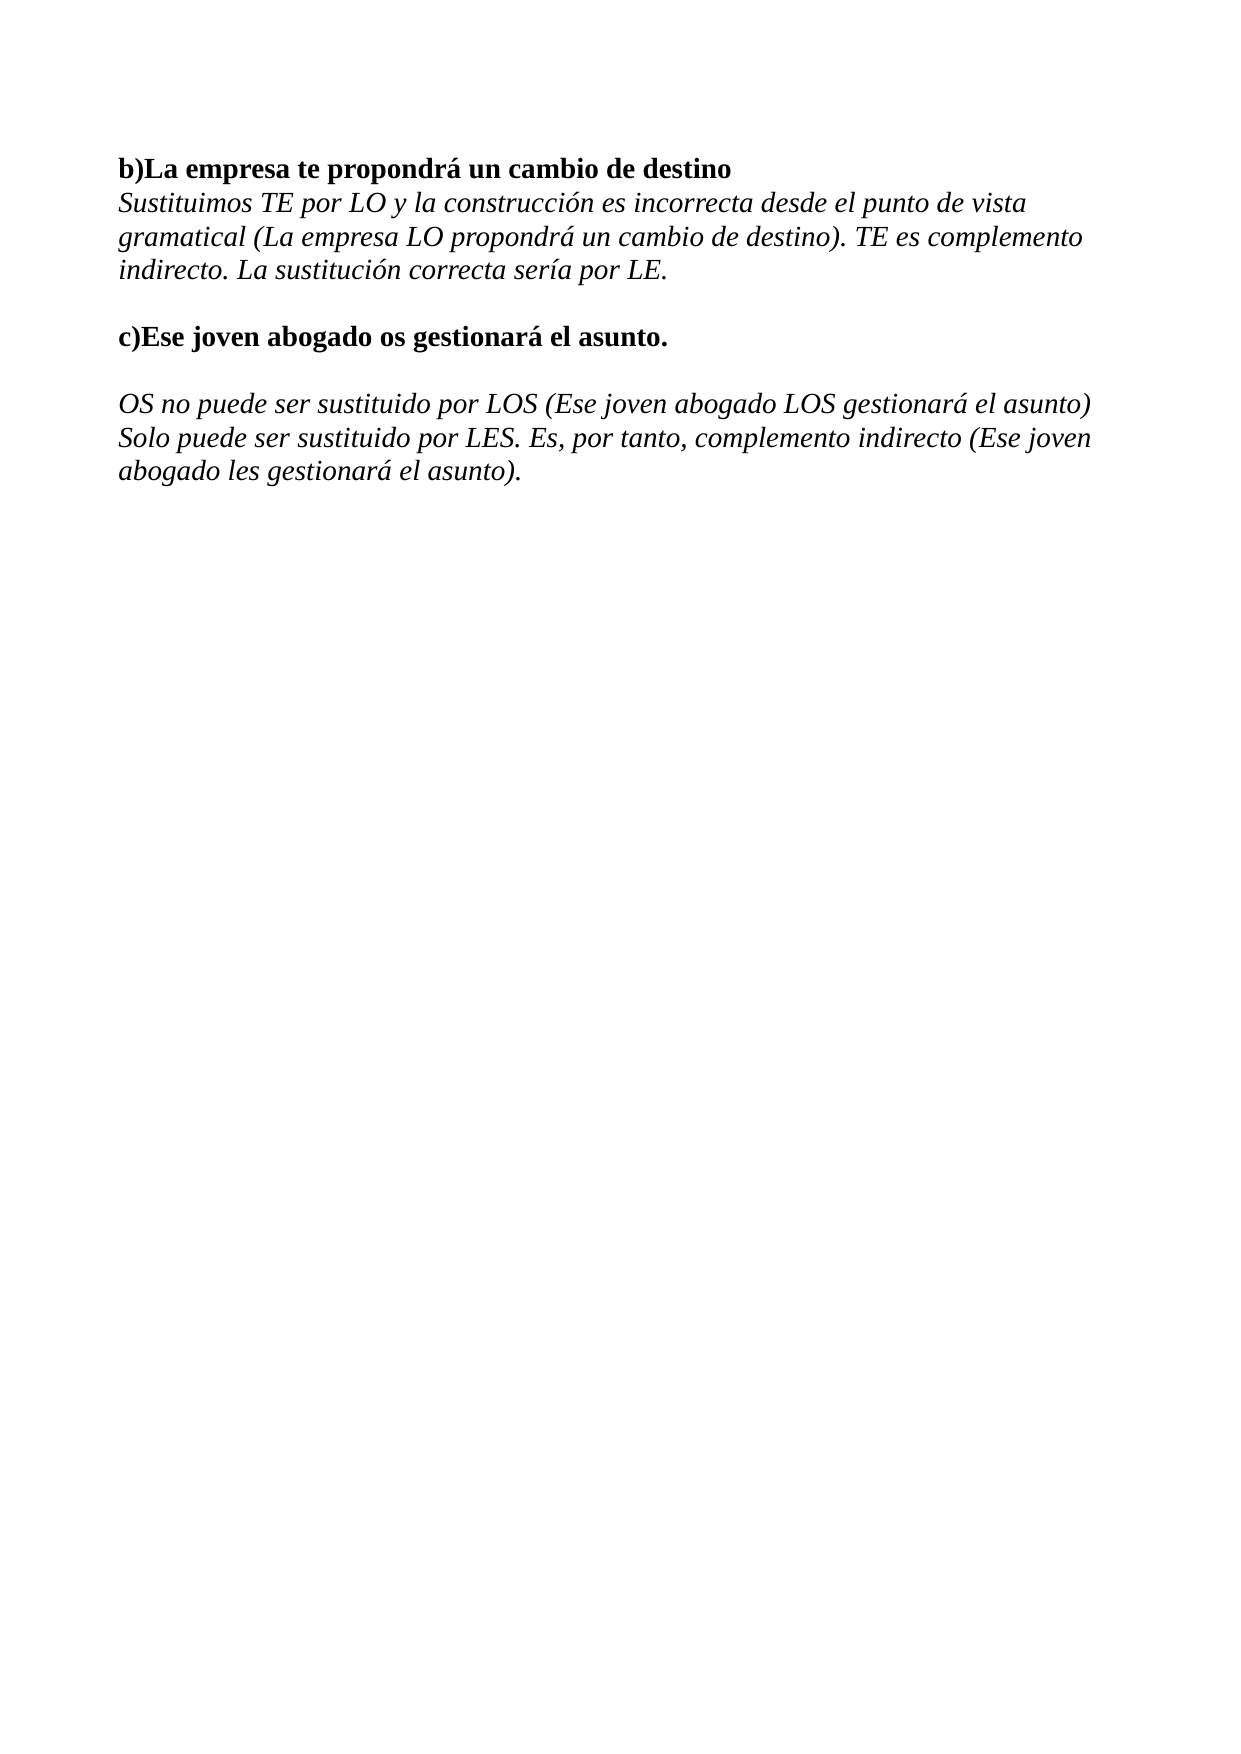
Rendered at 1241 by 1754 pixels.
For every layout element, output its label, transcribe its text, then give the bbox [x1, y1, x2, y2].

text Sustituimos TE por LO y la construcción es incorrecta desde el punto de vista gramatical (La empresa LO propondrá un cambio de destino). TE es complemento indirecto. La sustitución correcta sería por LE. [118, 185, 1122, 286]
text c)Ese joven abogado os gestionará el asunto. [118, 319, 1122, 353]
text b)La empresa te propondrá un cambio de destino [118, 152, 1122, 185]
text OS no puede ser sustituido por LOS (Ese joven abogado LOS gestionará el asunto) [118, 386, 1122, 420]
text Solo puede ser sustituido por LES. Es, por tanto, complemento indirecto (Ese joven abogado les gestionará el asunto). [118, 420, 1122, 487]
